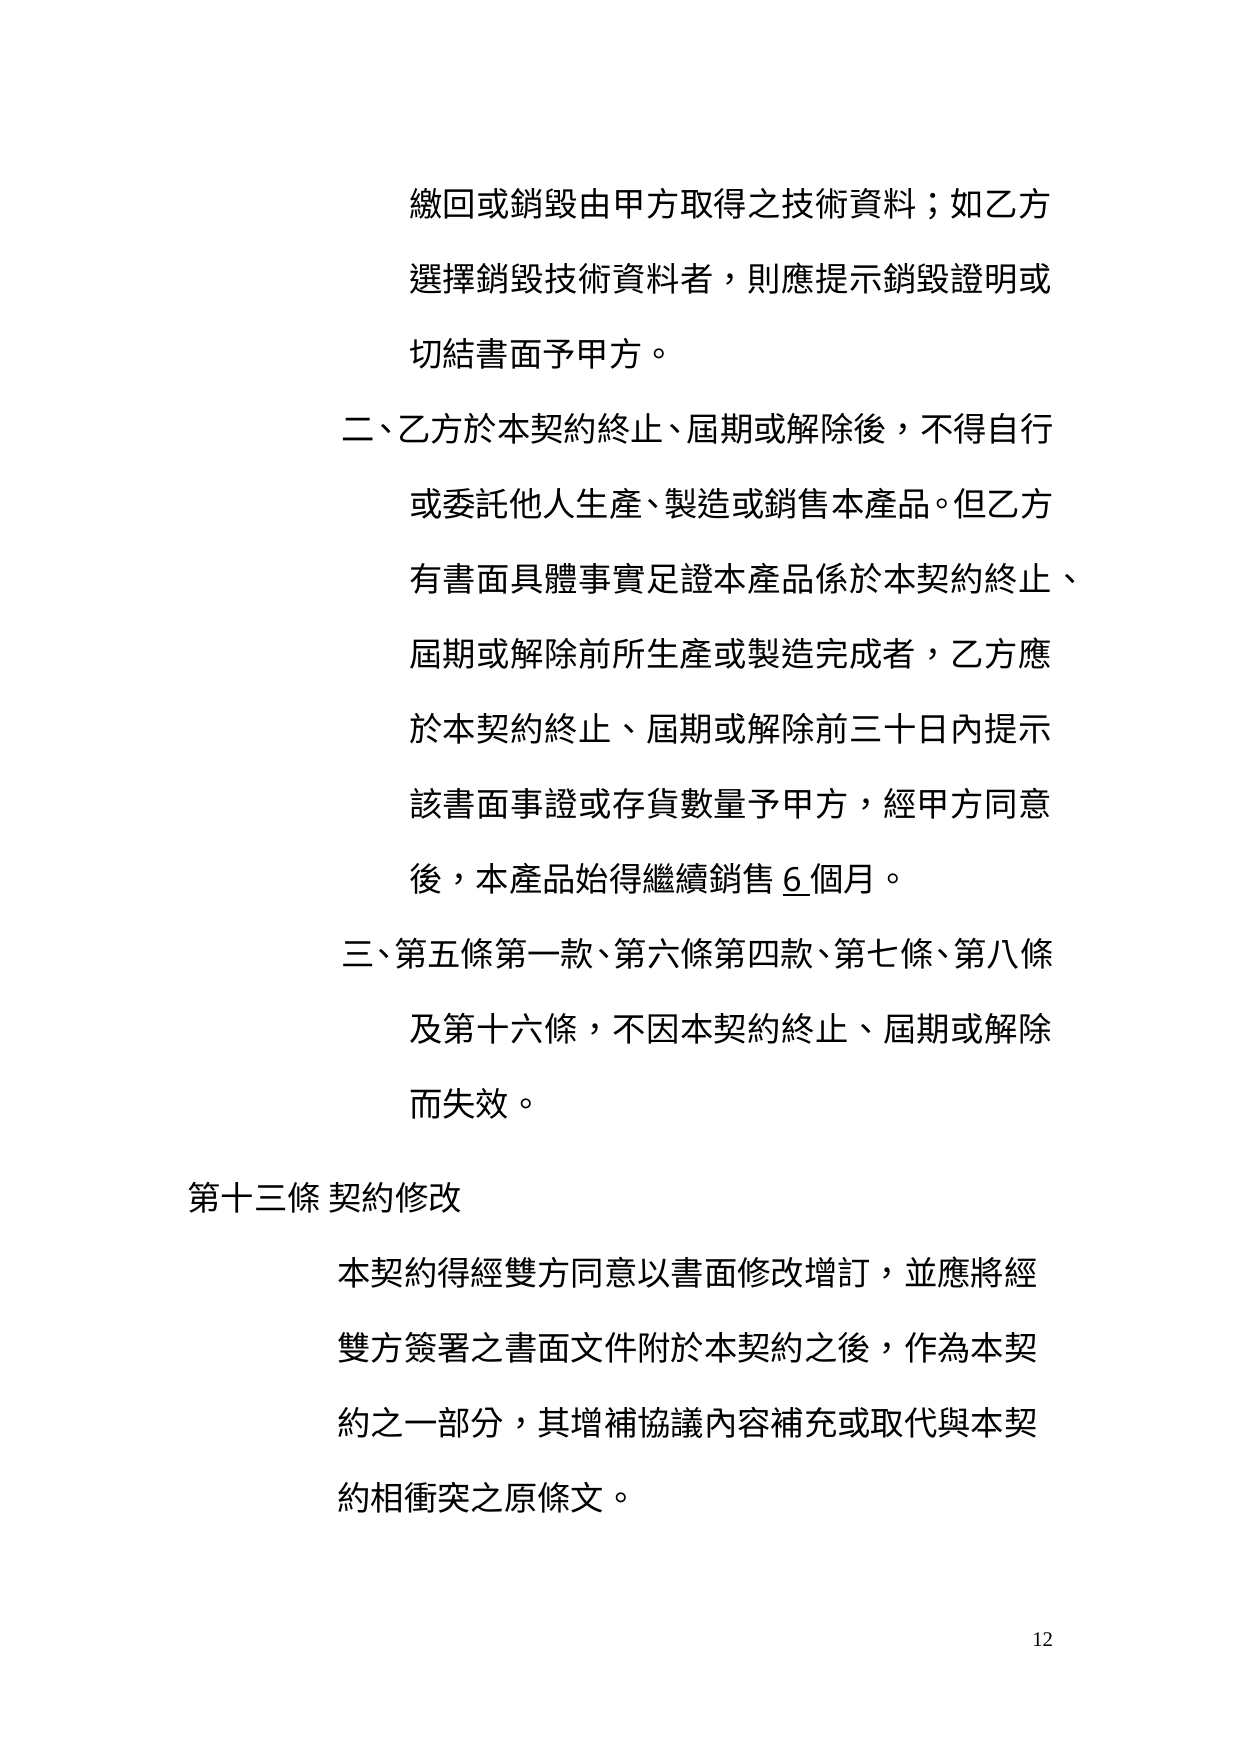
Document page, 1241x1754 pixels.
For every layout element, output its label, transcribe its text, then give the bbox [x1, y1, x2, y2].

subtitle 第十三條 契約修改 [187, 1158, 1053, 1233]
text 三、第五條第一款、第六條第四款、第七條、第八條及第十六條，不因本契約終止、屆期或解除而失效。 [341, 914, 1053, 1139]
text 本契約得經雙方同意以書面修改增訂，並應將經雙方簽署之書面文件附於本契約之後，作為本契約之一部分，其增補協議內容補充或取代與本契約相衝突之原條文。 [337, 1233, 1053, 1533]
text 二、乙方於本契約終止、屆期或解除後，不得自行或委託他人生產、製造或銷售本產品。但乙方有書面具體事實足證本產品係於本契約終止、屆期或解除前所生產或製造完成者，乙方應於本契約終止、屆期或解除前三十日內提示該書面事證或存貨數量予甲方，經甲方同意後，本產品始得繼續銷售6 個月。 [341, 389, 1053, 914]
text 繳回或銷毀由甲方取得之技術資料；如乙方選擇銷毀技術資料者，則應提示銷毀證明或切結書面予甲方。 [341, 164, 1053, 389]
